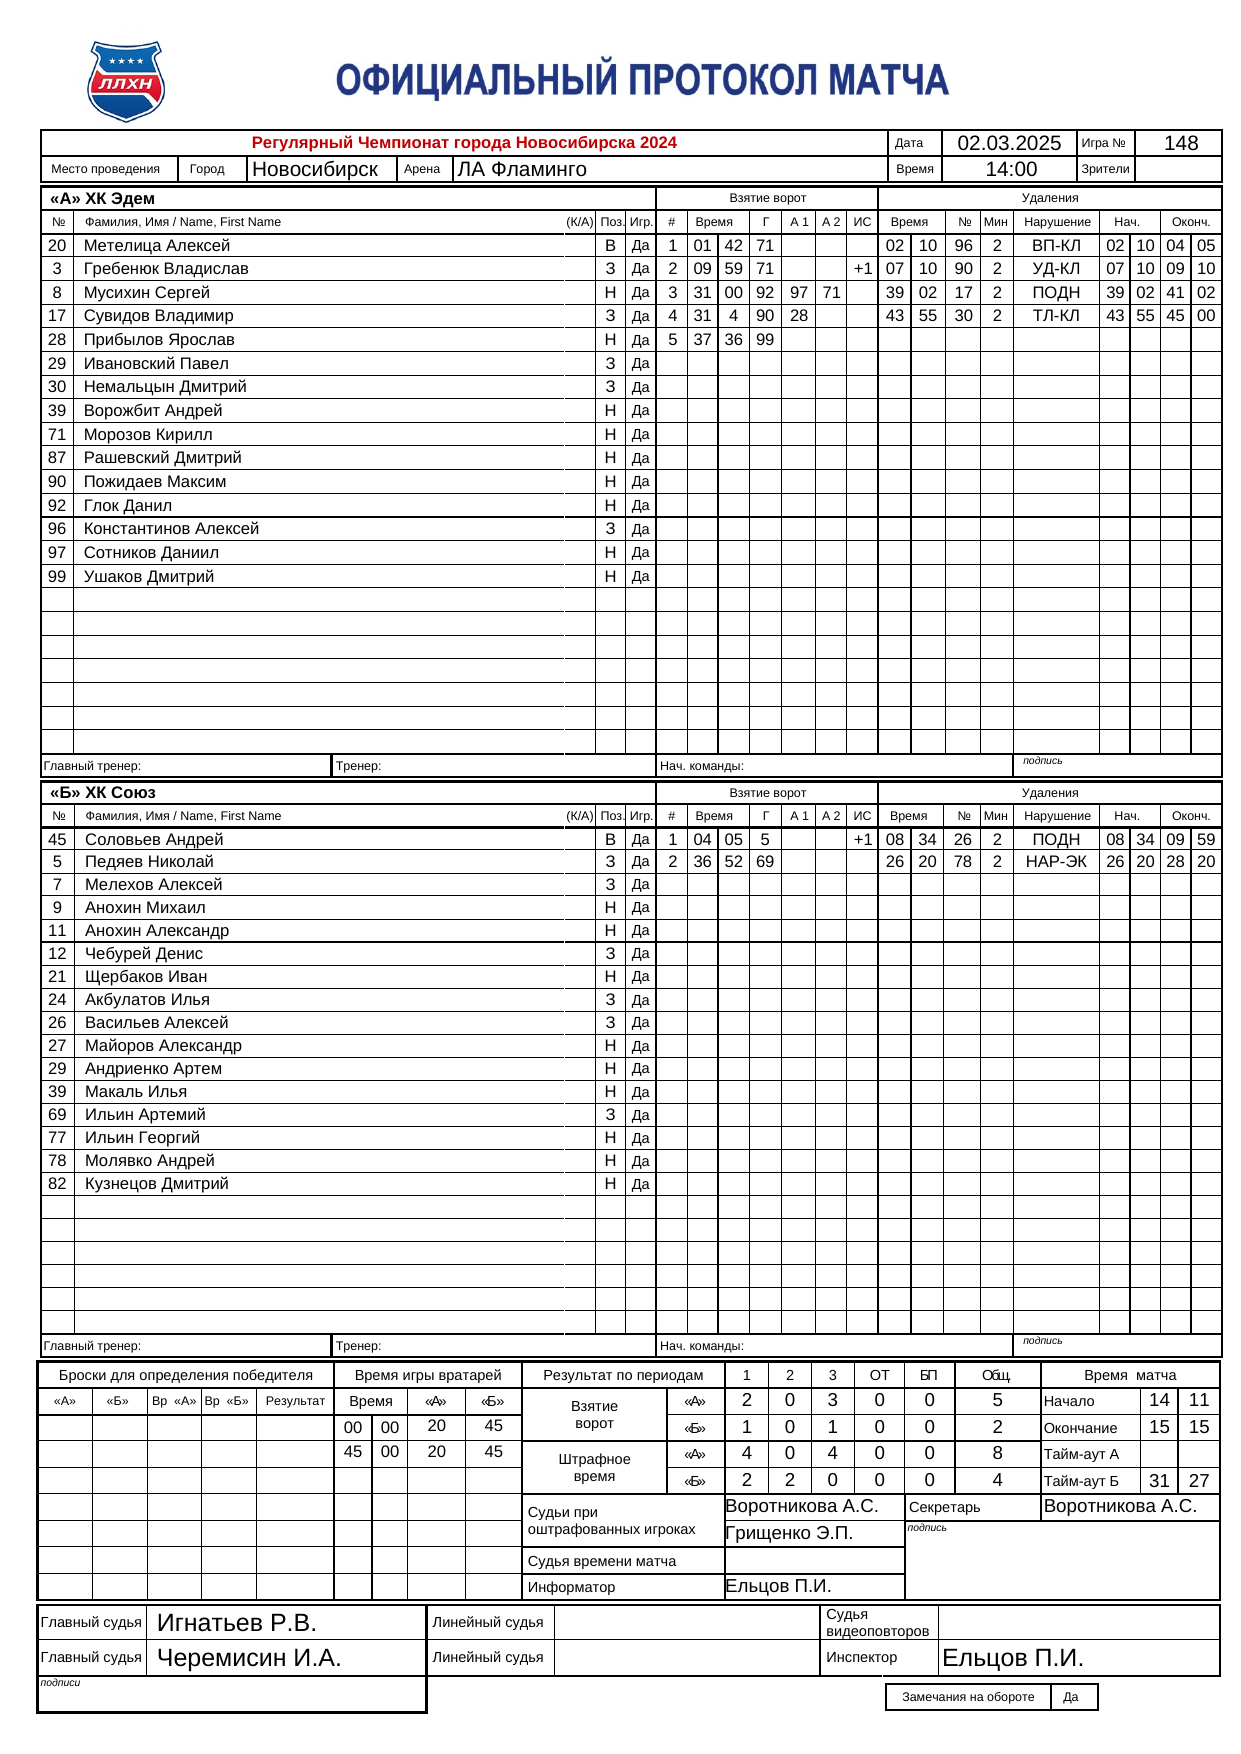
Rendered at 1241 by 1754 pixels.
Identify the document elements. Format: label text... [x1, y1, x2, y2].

table_cell 24 [42, 989, 74, 1011]
table_cell [816, 874, 846, 895]
table_cell [596, 612, 625, 634]
table_cell [719, 423, 749, 445]
table_cell [847, 1242, 877, 1264]
table_cell Тайм-аут А [1042, 1441, 1140, 1467]
table_cell [847, 1127, 877, 1149]
table_cell [946, 446, 980, 469]
table_cell [565, 518, 595, 540]
table_cell [148, 1494, 201, 1520]
table_cell [719, 1081, 749, 1103]
table_cell [847, 1196, 877, 1218]
table_cell Оконч. [1161, 211, 1221, 233]
table_cell 4 [719, 305, 749, 327]
table_cell [946, 707, 980, 729]
table_cell «Б» [668, 1468, 724, 1493]
table_cell [719, 1104, 749, 1126]
table_cell [1100, 1058, 1129, 1079]
table_cell 1 [812, 1415, 854, 1440]
table_cell [816, 1012, 846, 1033]
table_cell 31 [1141, 1468, 1177, 1493]
table_cell [879, 399, 910, 422]
table_cell [335, 1574, 371, 1599]
table_cell 00 [719, 281, 749, 303]
table_cell 00 [1192, 305, 1221, 327]
table_cell Город [179, 157, 246, 181]
table_cell [626, 1288, 655, 1310]
table_cell [688, 352, 717, 374]
table_cell Н [596, 1150, 625, 1172]
table_cell [782, 829, 815, 849]
table_cell [981, 683, 1013, 706]
table_cell [816, 1058, 846, 1079]
table_cell [657, 1196, 687, 1218]
table_cell [565, 966, 595, 987]
table_cell [719, 896, 749, 918]
table_cell [750, 1219, 781, 1241]
table_cell [981, 328, 1013, 351]
table_cell [1161, 494, 1190, 516]
table_cell подпись [906, 1522, 1219, 1599]
table_cell [1014, 470, 1099, 493]
table_cell [944, 1265, 980, 1287]
table_cell Н [596, 423, 625, 445]
table_cell 45 [42, 829, 74, 849]
table_cell [847, 328, 877, 351]
table_cell [565, 683, 595, 706]
table_cell 9 [42, 896, 74, 918]
table_cell 90 [42, 470, 73, 493]
table_cell [782, 1196, 815, 1218]
table_cell [847, 470, 877, 493]
table_cell [1100, 920, 1129, 941]
table_cell Штрафное время [523, 1442, 666, 1493]
table_cell [750, 1081, 781, 1103]
table_cell [946, 399, 980, 422]
table_cell [1014, 636, 1099, 658]
table_cell [1192, 943, 1221, 964]
table_cell 55 [1131, 305, 1160, 327]
table_cell [912, 1127, 943, 1149]
table_cell [981, 541, 1013, 564]
table_cell [719, 494, 749, 516]
table_cell [719, 1288, 749, 1310]
table_cell [688, 494, 717, 516]
table_cell 0 [905, 1415, 954, 1440]
table_cell [373, 1574, 407, 1599]
table_cell [750, 730, 781, 753]
table_cell [42, 1219, 74, 1241]
table_cell Н [596, 896, 625, 918]
table_cell [750, 470, 781, 493]
table_cell Да [626, 281, 655, 303]
table_cell [1014, 920, 1099, 941]
table_cell [719, 1219, 749, 1241]
table_cell [879, 989, 910, 1011]
table_cell Сувидов Владимир [74, 305, 564, 327]
table_cell [688, 376, 717, 398]
table_cell «Б» [93, 1389, 147, 1413]
table_cell [782, 423, 815, 445]
table_cell [408, 1521, 465, 1546]
table_cell [1192, 966, 1221, 987]
table_cell [1100, 1288, 1129, 1310]
table_cell [782, 328, 815, 351]
table_cell [148, 1574, 201, 1599]
table_cell [912, 1173, 943, 1195]
table_cell [816, 612, 846, 634]
table_cell 34 [912, 829, 943, 849]
table_cell УД-КЛ [1014, 257, 1099, 280]
table_cell 0 [769, 1415, 811, 1440]
table_cell Черемисин И.А. [147, 1640, 425, 1675]
table_cell [555, 1640, 819, 1675]
table_cell 0 [855, 1415, 904, 1440]
table_cell [912, 1012, 943, 1033]
table_cell [879, 328, 910, 351]
table_cell Сотников Даниил [74, 541, 564, 564]
table_cell [726, 1548, 904, 1573]
table_cell [408, 1468, 465, 1493]
table_cell 43 [1100, 305, 1129, 327]
table_cell [657, 1265, 687, 1287]
table_cell [782, 1288, 815, 1310]
table_cell [1192, 683, 1221, 706]
table_cell [1192, 446, 1221, 469]
table_cell [719, 707, 749, 729]
table_cell [1192, 659, 1221, 682]
table_cell ИС [847, 211, 877, 233]
table_cell 45 [335, 1441, 371, 1467]
table_cell Оконч. [1161, 805, 1221, 826]
table_cell [847, 636, 877, 658]
table_cell Да [626, 376, 655, 398]
table_cell 04 [1161, 235, 1190, 256]
table_cell [565, 1288, 595, 1310]
table_cell [912, 1196, 943, 1218]
table_header «А» ХК Эдем [42, 188, 655, 209]
table_cell [816, 423, 846, 445]
table_cell Г [750, 805, 781, 826]
table_cell Да [626, 943, 655, 964]
table_cell Да [626, 1081, 655, 1103]
table_cell [93, 1494, 147, 1520]
table_cell [719, 541, 749, 564]
table_cell Мин [981, 211, 1013, 233]
table_cell [879, 1219, 910, 1241]
table_cell 71 [750, 235, 781, 256]
table_cell 0 [905, 1442, 954, 1467]
table_cell [42, 636, 73, 658]
table_cell [75, 1288, 564, 1310]
table_cell [335, 1468, 371, 1493]
table_cell 08 [879, 829, 910, 849]
table_cell Воротникова А.С. [1042, 1495, 1219, 1520]
table_cell # [657, 805, 687, 826]
table_cell [981, 730, 1013, 753]
table_cell [981, 612, 1013, 634]
table_cell [688, 1265, 717, 1287]
table_header 2 [769, 1363, 811, 1387]
table_cell 12 [42, 943, 74, 964]
table_cell [981, 470, 1013, 493]
table_cell [719, 1058, 749, 1079]
table_cell Время [889, 157, 941, 181]
table_cell [1131, 943, 1160, 964]
table_cell [750, 966, 781, 987]
table_cell [816, 518, 846, 540]
table_cell [688, 636, 717, 658]
table_cell Да [626, 423, 655, 445]
table_cell [657, 565, 687, 587]
table_cell Да [626, 328, 655, 351]
table_cell [912, 352, 945, 374]
table_cell [879, 1058, 910, 1079]
table_cell 29 [42, 1058, 74, 1079]
table_cell 3 [812, 1389, 854, 1413]
table_cell [39, 1574, 92, 1599]
table_cell [626, 1265, 655, 1287]
table_cell [39, 1416, 92, 1440]
table_cell 0 [905, 1389, 954, 1413]
table_cell [688, 874, 717, 895]
table_cell 17 [42, 305, 73, 327]
table_cell [750, 399, 781, 422]
table_cell [688, 989, 717, 1011]
table_cell [1161, 1012, 1190, 1033]
table_cell Время [335, 1389, 407, 1413]
table_cell [879, 376, 910, 398]
table_cell Н [596, 565, 625, 587]
table_cell [912, 1311, 943, 1333]
table_cell [148, 1468, 201, 1493]
table_cell [565, 1104, 595, 1126]
table_cell 0 [855, 1389, 904, 1413]
table_cell 39 [42, 1081, 74, 1103]
table_cell [1131, 683, 1160, 706]
table_cell 5 [42, 850, 74, 872]
table_cell [981, 896, 1013, 918]
table_cell [565, 305, 595, 327]
table_cell [1161, 1311, 1190, 1333]
table_cell [847, 850, 877, 872]
table_cell [565, 1081, 595, 1103]
table_cell Информатор [523, 1575, 724, 1599]
table_cell [816, 683, 846, 706]
table_cell Взятие ворот [523, 1389, 666, 1440]
table_cell [719, 636, 749, 658]
table_cell Да [626, 1173, 655, 1195]
table_cell [816, 1150, 846, 1172]
table_cell 20 [408, 1416, 465, 1440]
table_cell [782, 1127, 815, 1149]
table_cell [1014, 1288, 1099, 1310]
table_cell [1100, 423, 1129, 445]
table_cell [750, 541, 781, 564]
table_cell [1100, 896, 1129, 918]
table_cell [1100, 399, 1129, 422]
table_cell Андриенко Артем [75, 1058, 564, 1079]
table_cell «А» [668, 1442, 724, 1467]
table_cell А 1 [782, 211, 815, 233]
table_cell [75, 1265, 564, 1287]
table_cell [719, 1150, 749, 1172]
table_cell [39, 1547, 92, 1573]
table_cell Да [626, 470, 655, 493]
table_cell [782, 1104, 815, 1126]
table_cell Да [626, 305, 655, 327]
table_cell Нач. [1100, 211, 1160, 233]
table_cell [657, 541, 687, 564]
table_cell [74, 707, 564, 729]
table_cell [750, 920, 781, 941]
table_cell Вр «Б» [202, 1389, 256, 1413]
table_cell [847, 494, 877, 516]
table_cell [816, 989, 846, 1011]
table_cell 20 [1131, 850, 1160, 872]
table_cell [944, 874, 980, 895]
table_cell [1161, 1035, 1190, 1057]
table_cell Н [596, 1127, 625, 1149]
table_cell [782, 850, 815, 872]
table_cell [596, 659, 625, 682]
table_cell [657, 352, 687, 374]
table_cell [1131, 1242, 1160, 1264]
table_cell 11 [1179, 1389, 1219, 1413]
table_cell [1161, 518, 1190, 540]
table_header Дата [889, 131, 941, 155]
table_cell [202, 1494, 256, 1520]
table_cell [1014, 707, 1099, 729]
table_cell [657, 896, 687, 918]
table_cell [981, 565, 1013, 587]
table_cell [1014, 518, 1099, 540]
table_cell [1161, 352, 1190, 374]
table_cell [719, 1035, 749, 1057]
table_cell [981, 1311, 1013, 1333]
table_cell [944, 989, 980, 1011]
table_cell [782, 707, 815, 729]
table_cell [944, 1173, 980, 1195]
table_cell [981, 1265, 1013, 1287]
table_cell [782, 659, 815, 682]
table_cell [981, 1219, 1013, 1241]
table_cell [816, 446, 846, 469]
table_cell [688, 446, 717, 469]
table_cell [1161, 730, 1190, 753]
table_cell [782, 399, 815, 422]
table_cell [1014, 989, 1099, 1011]
table_cell Да [626, 989, 655, 1011]
table_cell [1100, 565, 1129, 587]
table_header Броски для определения победителя [39, 1363, 333, 1387]
table_cell 21 [42, 966, 74, 987]
table_cell [1131, 1311, 1160, 1333]
table_cell [1161, 874, 1190, 895]
table_cell [1100, 470, 1129, 493]
table_cell [981, 446, 1013, 469]
table_cell [565, 920, 595, 941]
table_cell [750, 989, 781, 1011]
table_cell [750, 588, 781, 611]
table_cell А 1 [782, 805, 815, 826]
table_cell [912, 1242, 943, 1264]
table_cell [1131, 1035, 1160, 1057]
table_cell [816, 1127, 846, 1149]
table_cell [750, 707, 781, 729]
table_cell [750, 352, 781, 374]
table_cell Прибылов Ярослав [74, 328, 564, 351]
table_cell З [596, 943, 625, 964]
table_cell [750, 518, 781, 540]
table_cell 09 [688, 257, 717, 280]
table_cell Метелица Алексей [74, 235, 564, 256]
table_cell Вр «А» [148, 1389, 201, 1413]
table_cell «А» [408, 1389, 465, 1413]
table_cell [1192, 518, 1221, 540]
table_cell Нач. команды: [657, 1335, 1012, 1356]
table_cell [1192, 896, 1221, 918]
table_cell [1131, 730, 1160, 753]
table_cell [847, 874, 877, 895]
table_cell [1192, 612, 1221, 634]
table_cell Результат [257, 1389, 333, 1413]
table_cell [74, 636, 564, 658]
table_cell [657, 518, 687, 540]
table_cell [596, 1219, 625, 1241]
table_cell [1100, 612, 1129, 634]
table_cell [1100, 494, 1129, 516]
table_cell [657, 1035, 687, 1057]
table_cell [657, 1242, 687, 1264]
table_header 1 [726, 1363, 768, 1387]
table_cell [847, 1150, 877, 1172]
table_cell Окончание [1042, 1415, 1140, 1440]
table_cell [42, 1196, 74, 1218]
table_cell Нач. [1100, 805, 1160, 826]
table_cell [1161, 683, 1190, 706]
table_cell [816, 1196, 846, 1218]
table_cell [981, 1081, 1013, 1103]
table_cell 2 [981, 850, 1013, 872]
table_cell [1100, 683, 1129, 706]
table_cell ЛА Фламинго [454, 157, 887, 181]
table_cell 5 [956, 1389, 1040, 1413]
table_cell [1100, 1127, 1129, 1149]
table_cell [719, 565, 749, 587]
table_cell ИС [847, 805, 877, 826]
table_cell [1161, 588, 1190, 611]
table_cell [719, 376, 749, 398]
table_cell [719, 874, 749, 895]
table_cell [1161, 1265, 1190, 1287]
table_cell [42, 612, 73, 634]
table_cell Ильин Георгий [75, 1127, 564, 1149]
table_cell [782, 612, 815, 634]
table_cell [1014, 423, 1099, 445]
table_cell [946, 470, 980, 493]
table_cell [1100, 1150, 1129, 1172]
table_cell З [596, 989, 625, 1011]
table_cell З [596, 850, 625, 872]
table_cell [719, 470, 749, 493]
table_cell [879, 1104, 910, 1126]
table_cell [750, 1058, 781, 1079]
table_cell [565, 565, 595, 587]
table_cell [565, 989, 595, 1011]
table_cell [257, 1494, 333, 1520]
table_header Взятие ворот [657, 188, 877, 209]
table_cell [1161, 1127, 1190, 1149]
table_cell [657, 1219, 687, 1241]
table_cell [1192, 588, 1221, 611]
table_cell [981, 943, 1013, 964]
table_cell [981, 399, 1013, 422]
table_cell [719, 920, 749, 941]
table_cell [688, 730, 717, 753]
table_cell Начало [1042, 1389, 1140, 1413]
table_cell [1131, 1219, 1160, 1241]
table_header «Б» ХК Союз [42, 783, 655, 803]
table_cell [202, 1574, 256, 1599]
table_cell Ивановский Павел [74, 352, 564, 374]
table_cell 8 [42, 281, 73, 303]
table_cell [1161, 1104, 1190, 1126]
table_cell [847, 989, 877, 1011]
table_cell [1131, 376, 1160, 398]
table_cell [1192, 541, 1221, 564]
table_cell [565, 328, 595, 351]
table_cell [847, 1035, 877, 1057]
table_cell [782, 636, 815, 658]
table_cell [1100, 1196, 1129, 1218]
table_cell [847, 588, 877, 611]
table_cell 1 [657, 235, 687, 256]
table_cell [816, 1035, 846, 1057]
table_cell Н [596, 920, 625, 941]
table_cell [39, 1468, 92, 1493]
table_cell [816, 494, 846, 516]
table_cell [1192, 1081, 1221, 1103]
table_cell [657, 683, 687, 706]
table_cell Да [626, 1127, 655, 1149]
table_cell [782, 376, 815, 398]
table_cell [565, 1311, 595, 1333]
table_cell [912, 470, 945, 493]
table_cell [626, 1196, 655, 1218]
table_cell [657, 588, 687, 611]
table_cell 45 [466, 1441, 521, 1467]
table_cell Да [626, 896, 655, 918]
table_cell [626, 612, 655, 634]
table_cell 4 [812, 1442, 854, 1467]
table_cell [944, 1104, 980, 1126]
table_cell [719, 1173, 749, 1195]
table_cell [1192, 423, 1221, 445]
table_cell [782, 1242, 815, 1264]
table_cell [946, 352, 980, 374]
table_cell Кузнецов Дмитрий [75, 1173, 564, 1195]
table_cell Время [688, 211, 749, 233]
table_cell [1192, 399, 1221, 422]
table_cell [879, 1173, 910, 1195]
table_cell [688, 1127, 717, 1149]
table_cell [373, 1521, 407, 1546]
table_cell [1100, 1104, 1129, 1126]
table_cell [816, 1173, 846, 1195]
table_cell [1014, 1242, 1099, 1264]
table_cell 78 [944, 850, 980, 872]
table_cell Да [626, 494, 655, 516]
table_cell [75, 1242, 564, 1264]
table_cell [912, 565, 945, 587]
table_cell [565, 1242, 595, 1264]
table_cell [1014, 446, 1099, 469]
table_cell [912, 541, 945, 564]
table_cell [912, 943, 943, 964]
table_cell 15 [1179, 1415, 1219, 1440]
table_cell [816, 235, 846, 256]
table_cell [1014, 943, 1099, 964]
table_cell [74, 588, 564, 611]
table_cell [565, 446, 595, 469]
table_cell 1 [726, 1415, 768, 1440]
table_cell [1100, 966, 1129, 987]
table_cell [847, 920, 877, 941]
table_cell 82 [42, 1173, 74, 1195]
table_cell «Б » [466, 1389, 521, 1413]
table_cell [879, 1288, 910, 1310]
table_cell [42, 707, 73, 729]
table_cell [946, 328, 980, 351]
table_cell Линейный судья [428, 1606, 554, 1639]
table_cell 26 [42, 1012, 74, 1033]
table_cell [1161, 446, 1190, 469]
table_cell [1014, 1219, 1099, 1241]
table_cell [1161, 1288, 1190, 1310]
table_cell [939, 1606, 1219, 1639]
table_cell 90 [946, 257, 980, 280]
table_cell [1192, 1127, 1221, 1149]
table_cell [657, 943, 687, 964]
table_cell [596, 636, 625, 658]
table_cell Тайм-аут Б [1042, 1468, 1140, 1493]
table_cell [750, 1196, 781, 1218]
table_cell [1161, 1173, 1190, 1195]
table_cell [1100, 989, 1129, 1011]
table_cell [565, 1058, 595, 1079]
table_cell [946, 683, 980, 706]
table_cell [816, 1265, 846, 1287]
table_cell Рашевский Дмитрий [74, 446, 564, 469]
table_cell [719, 683, 749, 706]
table_cell [657, 1104, 687, 1126]
table_cell 00 [335, 1416, 371, 1440]
table_header Замечания на обороте [887, 1685, 1050, 1709]
table_cell [1100, 518, 1129, 540]
table_cell Да [626, 1012, 655, 1033]
table_cell [1131, 328, 1160, 351]
table_cell [1161, 1219, 1190, 1241]
table_cell [879, 1265, 910, 1287]
table_cell Да [626, 518, 655, 540]
table_cell З [596, 1104, 625, 1126]
table_cell [148, 1547, 201, 1573]
table_cell 87 [42, 446, 73, 469]
table_cell [719, 588, 749, 611]
table_cell [1161, 1242, 1190, 1264]
table_cell 27 [1179, 1468, 1219, 1493]
table_cell [1131, 1104, 1160, 1126]
table_cell [1014, 1265, 1099, 1287]
table_header Игра № [1078, 131, 1134, 155]
table_cell [1100, 588, 1129, 611]
table_cell [202, 1468, 256, 1493]
table_cell [847, 966, 877, 987]
table_cell [1192, 1104, 1221, 1126]
table_cell [879, 612, 910, 634]
table_cell [912, 399, 945, 422]
table_cell [202, 1441, 256, 1467]
table_cell 52 [719, 850, 749, 872]
table_cell Н [596, 1035, 625, 1057]
table_cell ПОДН [1014, 281, 1099, 303]
table_cell [719, 446, 749, 469]
table_cell [657, 1012, 687, 1033]
table_cell [912, 328, 945, 351]
table_cell Игр. [626, 211, 655, 233]
table_cell [912, 518, 945, 540]
table_cell [847, 707, 877, 729]
table_cell [596, 1265, 625, 1287]
table_header Время матча [1042, 1363, 1219, 1387]
table_cell [782, 541, 815, 564]
table_cell [1131, 636, 1160, 658]
table_cell [847, 518, 877, 540]
table_cell [1014, 352, 1099, 374]
table_cell [657, 1173, 687, 1195]
table_cell [1100, 1012, 1129, 1033]
table_cell [657, 446, 687, 469]
table_cell 2 [981, 235, 1013, 256]
table_cell [1100, 446, 1129, 469]
table_cell [782, 518, 815, 540]
table_cell [596, 1311, 625, 1333]
table_cell 09 [1161, 829, 1190, 849]
table_cell [1014, 1035, 1099, 1057]
table_cell 2 [981, 281, 1013, 303]
table_cell Да [626, 1035, 655, 1057]
table_cell № [946, 211, 980, 233]
table_cell Время [879, 211, 945, 233]
table_cell [657, 612, 687, 634]
table_cell Нарушение [1014, 805, 1099, 826]
table_cell [816, 1311, 846, 1333]
table_cell [626, 1242, 655, 1264]
table_cell +1 [847, 257, 877, 280]
table_cell 00 [373, 1441, 407, 1467]
table_cell Н [596, 966, 625, 987]
table_cell [879, 494, 910, 516]
table_cell Судья времени матча [523, 1548, 724, 1573]
table_cell [816, 1104, 846, 1126]
table_header Да [1052, 1685, 1097, 1709]
table_cell [946, 494, 980, 516]
table_cell Н [596, 328, 625, 351]
table_cell [912, 376, 945, 398]
table_cell [1100, 1311, 1129, 1333]
table_cell Н [596, 281, 625, 303]
table_cell 10 [912, 257, 945, 280]
table_cell [688, 1081, 717, 1103]
table_cell 3 [42, 257, 73, 280]
table_cell 78 [42, 1150, 74, 1172]
table_cell [1192, 376, 1221, 398]
table_cell [946, 636, 980, 658]
table_cell 31 [688, 281, 717, 303]
table_cell Н [596, 1173, 625, 1195]
table_cell [1014, 659, 1099, 682]
table_cell [847, 446, 877, 469]
table_cell [74, 612, 564, 634]
table_cell [657, 1081, 687, 1103]
table_cell [657, 1058, 687, 1079]
table_cell [879, 565, 910, 587]
table_cell № [42, 211, 73, 233]
table_cell [847, 565, 877, 587]
table_cell 97 [42, 541, 73, 564]
table_cell Место проведения [42, 157, 177, 181]
table_header ОТ [855, 1363, 904, 1387]
table_cell [879, 966, 910, 987]
table_cell [466, 1521, 521, 1546]
table_cell 2 [726, 1468, 768, 1493]
table_cell Щербаков Иван [75, 966, 564, 987]
table_cell 17 [946, 281, 980, 303]
table_cell [1131, 612, 1160, 634]
table_cell 04 [688, 829, 717, 849]
table_cell [688, 1219, 717, 1241]
table_cell Ильин Артемий [75, 1104, 564, 1126]
table_cell Анохин Михаил [75, 896, 564, 918]
table_cell 7 [42, 874, 74, 895]
table_cell [912, 730, 945, 753]
table_cell [657, 659, 687, 682]
table_cell [750, 1288, 781, 1310]
table_cell [782, 920, 815, 941]
table_cell [946, 588, 980, 611]
table_cell ПОДН [1014, 829, 1099, 849]
table_cell [782, 874, 815, 895]
table_cell [1100, 874, 1129, 895]
table_cell [816, 707, 846, 729]
table_cell [912, 1058, 943, 1079]
table_cell [719, 1265, 749, 1287]
table_cell [1161, 707, 1190, 729]
table_cell Ельцов П.И. [939, 1640, 1219, 1675]
table_cell [257, 1416, 333, 1440]
table_cell ТЛ-КЛ [1014, 305, 1099, 327]
table_cell [847, 305, 877, 327]
table_cell [750, 612, 781, 634]
table_cell [944, 1219, 980, 1241]
table_cell «Б» [668, 1415, 724, 1440]
table_cell [847, 1219, 877, 1241]
table_cell 08 [1100, 829, 1129, 849]
table_cell 8 [956, 1442, 1040, 1467]
table_cell [1192, 730, 1221, 753]
table_cell 28 [42, 328, 73, 351]
table_cell [750, 1265, 781, 1287]
table_cell [1131, 588, 1160, 611]
table_cell [42, 1311, 74, 1333]
table_cell Грищенко Э.П. [726, 1521, 904, 1546]
table_cell [912, 896, 943, 918]
table_cell [944, 1035, 980, 1057]
table_cell [626, 683, 655, 706]
table_header Удаления [879, 783, 1221, 803]
table_cell [750, 1150, 781, 1172]
table_cell [981, 1242, 1013, 1264]
table_cell Анохин Александр [75, 920, 564, 941]
table_cell [912, 612, 945, 634]
table_cell 3 [657, 281, 687, 303]
table_cell [1131, 1081, 1160, 1103]
table_cell Да [626, 966, 655, 987]
table_cell [912, 874, 943, 895]
table_cell [657, 1127, 687, 1149]
table_cell Главный судья [39, 1606, 146, 1639]
table_cell [847, 541, 877, 564]
table_cell [1161, 896, 1190, 918]
table_cell # [657, 211, 687, 233]
table_cell Ушаков Дмитрий [74, 565, 564, 587]
table_cell [1100, 1219, 1129, 1241]
table_cell [1100, 1173, 1129, 1195]
table_cell [39, 1441, 92, 1467]
table_cell [981, 1127, 1013, 1149]
table_cell [1131, 423, 1160, 445]
table_cell [565, 399, 595, 422]
table_cell [42, 683, 73, 706]
table_cell [1014, 612, 1099, 634]
table_cell [912, 636, 945, 658]
table_cell [750, 1311, 781, 1333]
table_cell [74, 659, 564, 682]
table_cell [202, 1547, 256, 1573]
table_cell [1100, 1265, 1129, 1287]
table_cell [879, 896, 910, 918]
table_cell [1131, 565, 1160, 587]
table_cell 05 [1192, 235, 1221, 256]
table_cell [1014, 896, 1099, 918]
table_cell Да [626, 850, 655, 872]
table_cell [719, 659, 749, 682]
table_cell [981, 376, 1013, 398]
table_cell 00 [373, 1416, 407, 1440]
table_cell [879, 446, 910, 469]
table_cell [750, 565, 781, 587]
table_cell 14 [1141, 1389, 1177, 1413]
table_cell [750, 1104, 781, 1126]
table_cell [981, 1196, 1013, 1218]
table_cell [879, 1150, 910, 1172]
table_cell [1100, 352, 1129, 374]
table_cell [719, 399, 749, 422]
table_cell [816, 966, 846, 987]
table_cell Поз. [596, 805, 625, 826]
table_cell 02 [912, 281, 945, 303]
table_cell [688, 1012, 717, 1033]
table_header 3 [812, 1363, 854, 1387]
table_cell Н [596, 1081, 625, 1103]
table_cell [335, 1494, 371, 1520]
table_cell [1131, 989, 1160, 1011]
table_cell [750, 943, 781, 964]
table_cell [596, 707, 625, 729]
table_cell [428, 1677, 882, 1711]
table_cell [202, 1521, 256, 1546]
table_cell [1014, 1127, 1099, 1149]
table_cell [946, 376, 980, 398]
table_cell В [596, 235, 625, 256]
table_cell [1161, 1081, 1190, 1103]
table_cell [879, 588, 910, 611]
table_cell 10 [1131, 235, 1160, 256]
table_cell [1100, 707, 1129, 729]
table_cell [466, 1468, 521, 1493]
table_cell [257, 1468, 333, 1493]
table_cell [816, 850, 846, 872]
table_cell З [596, 874, 625, 895]
table_cell [688, 1311, 717, 1333]
table_cell [946, 730, 980, 753]
table_cell [847, 1058, 877, 1079]
table_cell Н [596, 541, 625, 564]
table_cell [912, 920, 943, 941]
table_cell [565, 874, 595, 895]
table_cell [816, 1081, 846, 1103]
table_cell [688, 1196, 717, 1218]
table_cell 45 [466, 1416, 521, 1440]
table_cell [944, 943, 980, 964]
table_cell [1161, 636, 1190, 658]
table_cell [879, 470, 910, 493]
table_cell [335, 1547, 371, 1573]
table_cell Да [626, 874, 655, 895]
table_cell [1192, 874, 1221, 895]
table_cell [981, 423, 1013, 445]
table_cell [1014, 730, 1099, 753]
table_cell [816, 943, 846, 964]
table_cell [688, 966, 717, 987]
table_cell [1100, 730, 1129, 753]
table_cell [782, 1265, 815, 1287]
table_cell [565, 1219, 595, 1241]
table_cell 09 [1161, 257, 1190, 280]
table_cell 28 [782, 305, 815, 327]
table_cell Главный тренер: [42, 1335, 330, 1356]
table_cell [688, 612, 717, 634]
table_cell [1131, 874, 1160, 895]
table_cell [657, 423, 687, 445]
table_cell [816, 1288, 846, 1310]
table_cell Судья видеоповторов [821, 1606, 938, 1639]
table_cell 20 [1192, 850, 1221, 872]
table_cell [1014, 966, 1099, 987]
table_cell [816, 565, 846, 587]
table_cell [879, 352, 910, 374]
table_cell (К/А) [565, 805, 595, 826]
table_cell [944, 1196, 980, 1218]
table_cell [1014, 1012, 1099, 1033]
table_cell [719, 1242, 749, 1264]
table_cell [688, 659, 717, 682]
table_cell 20 [42, 235, 73, 256]
table_cell [42, 730, 73, 753]
table_cell [946, 565, 980, 587]
table_cell [1014, 683, 1099, 706]
table_cell 02 [1100, 235, 1129, 256]
table_cell [750, 659, 781, 682]
table_cell [1131, 1012, 1160, 1033]
table_cell 36 [719, 328, 749, 351]
table_cell [782, 470, 815, 493]
table_cell [1192, 565, 1221, 587]
table_cell [1161, 659, 1190, 682]
table_cell [879, 920, 910, 941]
table_cell [847, 1265, 877, 1287]
table_cell [93, 1574, 147, 1599]
table_cell [626, 588, 655, 611]
table_cell [657, 730, 687, 753]
table_cell [1131, 541, 1160, 564]
table_cell [626, 730, 655, 753]
table_cell [688, 1104, 717, 1126]
table_cell [816, 257, 846, 280]
table_cell [750, 1242, 781, 1264]
table_cell 11 [42, 920, 74, 941]
table_cell [1192, 494, 1221, 516]
table_cell З [596, 518, 625, 540]
table_cell подпись [1014, 1335, 1221, 1356]
table_cell [981, 707, 1013, 729]
table_cell [847, 281, 877, 303]
table_cell [1131, 518, 1160, 540]
table_cell [1161, 1150, 1190, 1172]
table_cell Время [688, 805, 749, 826]
table_cell [1192, 470, 1221, 493]
table_cell [1131, 1058, 1160, 1079]
table_header Регулярный Чемпионат города Новосибирска 2024 [42, 131, 887, 155]
table_cell [1179, 1441, 1219, 1467]
table_cell [847, 1081, 877, 1103]
table_cell [466, 1494, 521, 1520]
table_cell [981, 989, 1013, 1011]
table_cell 01 [688, 235, 717, 256]
table_cell [1192, 1288, 1221, 1310]
table_cell [750, 683, 781, 706]
table_cell Да [626, 235, 655, 256]
table_cell [565, 235, 595, 256]
table_cell [688, 896, 717, 918]
table_cell [847, 399, 877, 422]
table_cell [565, 588, 595, 611]
table_cell [1014, 588, 1099, 611]
table_cell Глок Данил [74, 494, 564, 516]
table_cell 07 [879, 257, 910, 280]
table_cell Молявко Андрей [75, 1150, 564, 1172]
table_cell [1192, 707, 1221, 729]
table_cell [93, 1441, 147, 1467]
table_cell [688, 1058, 717, 1079]
table_cell [688, 565, 717, 587]
table_cell [1131, 966, 1160, 987]
table_cell З [596, 376, 625, 398]
table_cell [944, 1012, 980, 1033]
table_cell [816, 920, 846, 941]
table_cell [1131, 470, 1160, 493]
table_cell 26 [879, 850, 910, 872]
table_cell Нарушение [1014, 211, 1099, 233]
table_cell [1131, 659, 1160, 682]
table_cell [944, 896, 980, 918]
table_cell 39 [1100, 281, 1129, 303]
table_cell [1014, 494, 1099, 516]
table_cell [981, 1058, 1013, 1079]
table_cell [688, 518, 717, 540]
table_cell [688, 1150, 717, 1172]
table_cell 1 [657, 829, 687, 849]
table_cell [408, 1574, 465, 1599]
table_cell [1014, 541, 1099, 564]
table_cell [782, 1173, 815, 1195]
table_cell [782, 943, 815, 964]
table_header Время игры вратарей [335, 1363, 521, 1387]
table_cell [596, 588, 625, 611]
table_cell 39 [42, 399, 73, 422]
table_cell [912, 1288, 943, 1310]
table_cell [944, 1058, 980, 1079]
table_cell 4 [657, 305, 687, 327]
table_cell [1014, 565, 1099, 587]
table_cell [1100, 1035, 1129, 1057]
table_cell [750, 1012, 781, 1033]
table_cell 20 [408, 1441, 465, 1467]
table_cell [847, 659, 877, 682]
table_cell [565, 636, 595, 658]
table_cell [981, 1173, 1013, 1195]
table_cell Да [626, 920, 655, 941]
table_header Общ. [956, 1363, 1040, 1387]
table_cell Да [626, 1150, 655, 1172]
table_cell [816, 659, 846, 682]
table_cell [657, 989, 687, 1011]
table_cell [466, 1574, 521, 1599]
table_cell 14:00 [943, 157, 1076, 181]
table_cell [912, 446, 945, 469]
table_cell [1192, 1219, 1221, 1241]
table_cell [782, 1081, 815, 1103]
table_cell [565, 470, 595, 493]
table_cell [912, 494, 945, 516]
table_cell [657, 1311, 687, 1333]
table_cell [719, 352, 749, 374]
table_cell 4 [956, 1468, 1040, 1493]
table_cell [1131, 1150, 1160, 1172]
table_cell Да [626, 1104, 655, 1126]
table_cell [1136, 157, 1221, 181]
table_cell [1192, 920, 1221, 941]
table_cell 71 [816, 281, 846, 303]
table_cell (К/А) [565, 211, 595, 233]
table_cell [1192, 1150, 1221, 1172]
table_cell [148, 1521, 201, 1546]
table_cell «А» [39, 1389, 92, 1413]
table_cell [565, 896, 595, 918]
table_cell [782, 1058, 815, 1079]
table_cell [565, 423, 595, 445]
table_cell [565, 494, 595, 516]
table_cell [596, 683, 625, 706]
table_cell Время [879, 805, 943, 826]
table_cell [657, 920, 687, 941]
table_cell Да [626, 446, 655, 469]
table_cell 39 [879, 281, 910, 303]
table_cell [565, 352, 595, 374]
table_cell [981, 1012, 1013, 1033]
table_cell Педяев Николай [75, 850, 564, 872]
table_cell [93, 1416, 147, 1440]
table_cell [981, 494, 1013, 516]
table_cell 36 [688, 850, 717, 872]
table_cell [626, 659, 655, 682]
table_cell Инспектор [821, 1640, 938, 1675]
table_cell [750, 896, 781, 918]
table_cell [42, 1265, 74, 1287]
table_cell 2 [769, 1468, 811, 1493]
table_cell [42, 1288, 74, 1310]
table_cell Н [596, 399, 625, 422]
table_cell [565, 707, 595, 729]
table_cell [1131, 1127, 1160, 1149]
table_cell [565, 281, 595, 303]
table_cell 69 [750, 850, 781, 872]
table_cell [39, 1521, 92, 1546]
table_cell [1014, 1196, 1099, 1218]
table_cell [1161, 612, 1190, 634]
table_cell [719, 989, 749, 1011]
table_cell [782, 588, 815, 611]
table_cell [1100, 1242, 1129, 1264]
table_cell [912, 707, 945, 729]
table_cell Да [626, 565, 655, 587]
table_cell Фамилия, Имя / Name, First Name [74, 211, 565, 233]
table_cell [42, 659, 73, 682]
table_cell З [596, 1012, 625, 1033]
table_cell Н [596, 446, 625, 469]
table_cell [816, 1219, 846, 1241]
table_cell [1192, 1265, 1221, 1287]
table_cell [1192, 1196, 1221, 1218]
table_cell З [596, 352, 625, 374]
table_cell 26 [944, 829, 980, 849]
table_cell Немальцын Дмитрий [74, 376, 564, 398]
table_cell [1161, 943, 1190, 964]
table_cell [782, 446, 815, 469]
table_cell [1014, 1081, 1099, 1103]
table_cell [912, 1104, 943, 1126]
table_cell [883, 1677, 1220, 1681]
table_cell [782, 1035, 815, 1057]
table_cell Да [626, 1058, 655, 1079]
table_cell [944, 1242, 980, 1264]
table_cell [782, 1150, 815, 1172]
table_cell [1100, 943, 1129, 964]
table_cell [688, 683, 717, 706]
table_cell Нач. команды: [657, 755, 1012, 776]
table_cell [565, 730, 595, 753]
table_cell [816, 896, 846, 918]
table_cell 71 [750, 257, 781, 280]
table_cell [944, 920, 980, 941]
table_cell [946, 518, 980, 540]
table_cell [847, 730, 877, 753]
table_cell [75, 1219, 564, 1241]
table_cell 29 [42, 352, 73, 374]
table_cell [750, 1035, 781, 1057]
table_cell [1161, 966, 1190, 987]
table_cell [879, 659, 910, 682]
table_cell [565, 829, 595, 849]
table_cell [944, 1127, 980, 1149]
table_cell Тренер: [333, 755, 655, 776]
table_cell Гребенюк Владислав [74, 257, 564, 280]
table_cell [1100, 541, 1129, 564]
table_cell НАР-ЭК [1014, 850, 1099, 872]
table_cell [912, 1219, 943, 1241]
table_cell [847, 1288, 877, 1310]
table_cell [1161, 1058, 1190, 1079]
table_cell [816, 541, 846, 564]
table_cell Тренер: [333, 1335, 655, 1356]
table_cell Майоров Александр [75, 1035, 564, 1057]
table_cell [1161, 423, 1190, 445]
table_cell 96 [42, 518, 73, 540]
table_cell [565, 1012, 595, 1033]
table_cell 92 [42, 494, 73, 516]
table_cell [879, 636, 910, 658]
table_cell [1192, 1035, 1221, 1057]
table_cell [946, 423, 980, 445]
table_cell Г [750, 211, 781, 233]
table_cell [816, 588, 846, 611]
table_cell [565, 850, 595, 872]
table_cell [74, 683, 564, 706]
table_cell [981, 1035, 1013, 1057]
table_cell [657, 399, 687, 422]
table_cell 0 [769, 1442, 811, 1467]
table_cell № [42, 805, 74, 826]
table_cell 28 [1161, 850, 1190, 872]
table_cell [782, 966, 815, 987]
table_cell [1014, 328, 1099, 351]
table_cell [1192, 1242, 1221, 1264]
table_cell 59 [1192, 829, 1221, 849]
table_cell [688, 707, 717, 729]
table_cell [257, 1547, 333, 1573]
table_cell 26 [1100, 850, 1129, 872]
table_cell [782, 1012, 815, 1033]
table_cell Да [626, 399, 655, 422]
table_cell [879, 1081, 910, 1103]
table_cell [1100, 376, 1129, 398]
table_header БП [905, 1363, 954, 1387]
table_cell [750, 1127, 781, 1149]
table_cell [782, 1219, 815, 1241]
table_cell 99 [42, 565, 73, 587]
table_cell [944, 1288, 980, 1310]
table_cell [912, 423, 945, 445]
table_cell [1192, 1173, 1221, 1195]
table_cell Н [596, 1058, 625, 1079]
table_cell 45 [1161, 305, 1190, 327]
table_cell [657, 1288, 687, 1310]
table_cell [1014, 399, 1099, 422]
table_header Взятие ворот [657, 783, 877, 803]
table_cell [596, 730, 625, 753]
table_cell [688, 399, 717, 422]
table_cell Да [626, 829, 655, 849]
table_cell [555, 1606, 819, 1639]
table_cell [1192, 636, 1221, 658]
table_cell [750, 636, 781, 658]
table_cell [782, 257, 815, 280]
table_cell [879, 1035, 910, 1057]
table_cell 02 [1192, 281, 1221, 303]
table_cell [596, 1242, 625, 1264]
table_cell [879, 541, 910, 564]
table_cell [879, 1242, 910, 1264]
table_cell [912, 683, 945, 706]
table_cell [657, 874, 687, 895]
table_cell 5 [657, 328, 687, 351]
table_cell № [944, 805, 980, 826]
table_cell [782, 730, 815, 753]
table_cell 02 [879, 235, 910, 256]
table_cell 55 [912, 305, 945, 327]
table_cell [688, 1173, 717, 1195]
table_cell [688, 1288, 717, 1310]
table_cell [750, 874, 781, 895]
table_cell 41 [1161, 281, 1190, 303]
table_cell 10 [1192, 257, 1221, 280]
table_cell Н [596, 494, 625, 516]
table_cell [782, 989, 815, 1011]
table_cell [596, 1288, 625, 1310]
table_cell [816, 376, 846, 398]
table_cell [816, 305, 846, 327]
table_cell Фамилия, Имя / Name, First Name [75, 805, 565, 826]
table_cell [657, 494, 687, 516]
table_cell [719, 518, 749, 540]
table_cell [596, 1196, 625, 1218]
table_cell 15 [1141, 1415, 1177, 1440]
table_cell [847, 1173, 877, 1195]
table_cell Судьи при оштрафованных игроках [523, 1495, 724, 1546]
table_header Результат по периодам [523, 1363, 724, 1387]
table_cell [257, 1441, 333, 1467]
table_cell 43 [879, 305, 910, 327]
table_cell подпись [1014, 755, 1221, 776]
table_cell 20 [912, 850, 943, 872]
table_cell [657, 707, 687, 729]
table_cell [816, 399, 846, 422]
table_cell [75, 1196, 564, 1218]
table_cell 2 [981, 257, 1013, 280]
table_cell [373, 1468, 407, 1493]
table_cell [1131, 446, 1160, 469]
table_cell [879, 707, 910, 729]
table_cell [1161, 328, 1190, 351]
table_cell [565, 376, 595, 398]
table_cell 10 [912, 235, 945, 256]
table_cell [879, 683, 910, 706]
table_cell [944, 1150, 980, 1172]
table_cell [847, 1012, 877, 1033]
table_cell [782, 1311, 815, 1333]
table_cell «А» [668, 1389, 724, 1413]
table_cell 0 [812, 1468, 854, 1493]
table_cell 5 [750, 829, 781, 849]
table_cell Да [626, 257, 655, 280]
table_cell [719, 1196, 749, 1218]
table_cell 2 [657, 257, 687, 280]
table_cell [1014, 1058, 1099, 1079]
table_cell [1192, 1311, 1221, 1333]
table_cell подписи [39, 1677, 425, 1711]
table_cell [719, 1311, 749, 1333]
table_cell [688, 943, 717, 964]
table_cell [626, 1219, 655, 1241]
table_cell [816, 352, 846, 374]
table_cell [782, 565, 815, 587]
table_cell [148, 1441, 201, 1467]
table_cell Поз. [596, 211, 625, 233]
table_cell [565, 1173, 595, 1195]
table_cell [1100, 636, 1129, 658]
table_cell ВП-КЛ [1014, 235, 1099, 256]
table_cell [335, 1521, 371, 1546]
table_cell 27 [42, 1035, 74, 1057]
table_cell [1141, 1441, 1177, 1467]
table_cell Воротникова А.С. [726, 1495, 904, 1520]
table_cell 0 [855, 1468, 904, 1493]
table_cell [782, 352, 815, 374]
table_cell [626, 707, 655, 729]
table_cell Ельцов П.И. [726, 1575, 904, 1599]
table_cell Морозов Кирилл [74, 423, 564, 445]
table_cell [688, 920, 717, 941]
table_cell [1014, 1150, 1099, 1172]
table_cell [1131, 494, 1160, 516]
table_cell [75, 1311, 564, 1333]
table_cell [981, 1104, 1013, 1126]
table_cell [93, 1521, 147, 1546]
table_cell [1131, 1196, 1160, 1218]
table_cell [719, 612, 749, 634]
table_cell В [596, 829, 625, 849]
table_cell 07 [1100, 257, 1129, 280]
table_cell Новосибирск [248, 157, 396, 181]
table_cell [688, 541, 717, 564]
table_cell [847, 352, 877, 374]
table_cell [847, 423, 877, 445]
table_cell [944, 1081, 980, 1103]
table_cell [466, 1547, 521, 1573]
table_cell [626, 636, 655, 658]
table_cell [981, 636, 1013, 658]
table_cell [879, 874, 910, 895]
table_cell [816, 829, 846, 849]
table_cell [1131, 1288, 1160, 1310]
table_cell 2 [956, 1415, 1040, 1440]
picture [5, 28, 1179, 129]
table_cell [565, 943, 595, 964]
table_cell [1192, 328, 1221, 351]
table_cell Ворожбит Андрей [74, 399, 564, 422]
table_cell [565, 1150, 595, 1172]
table_cell Пожидаев Максим [74, 470, 564, 493]
table_cell [912, 966, 943, 987]
table_cell 30 [946, 305, 980, 327]
table_cell [688, 470, 717, 493]
table_cell [847, 376, 877, 398]
table_cell 2 [981, 305, 1013, 327]
table_cell [847, 1311, 877, 1333]
table_cell [1161, 565, 1190, 587]
table_cell [93, 1468, 147, 1493]
table_cell [1131, 920, 1160, 941]
table_cell [657, 376, 687, 398]
table_cell [565, 541, 595, 564]
table_header Удаления [879, 188, 1221, 209]
table_cell [847, 896, 877, 918]
table_cell [1131, 896, 1160, 918]
table_cell [879, 1012, 910, 1033]
table_cell [912, 1035, 943, 1057]
table_cell [657, 636, 687, 658]
table_cell [1192, 989, 1221, 1011]
table_cell Да [626, 541, 655, 564]
table_cell [847, 943, 877, 964]
table_cell [1014, 874, 1099, 895]
table_cell [1014, 1104, 1099, 1126]
table_cell Линейный судья [428, 1640, 554, 1675]
table_cell [719, 1127, 749, 1149]
table_cell [565, 1127, 595, 1149]
table_cell [981, 352, 1013, 374]
table_cell [1014, 376, 1099, 398]
table_cell 59 [719, 257, 749, 280]
table_cell [1100, 1081, 1129, 1103]
table_cell [719, 1012, 749, 1033]
table_cell [981, 1288, 1013, 1310]
table_cell [879, 730, 910, 753]
table_cell З [596, 257, 625, 280]
table_cell 10 [1131, 257, 1160, 280]
table_cell [946, 659, 980, 682]
table_cell [782, 235, 815, 256]
table_cell [1161, 989, 1190, 1011]
table_cell Константинов Алексей [74, 518, 564, 540]
table_cell [1100, 328, 1129, 351]
table_cell [816, 328, 846, 351]
table_cell [1131, 399, 1160, 422]
table_cell [565, 612, 595, 634]
table_cell [944, 966, 980, 987]
table_cell [1014, 1311, 1099, 1333]
table_cell Соловьев Андрей [75, 829, 564, 849]
table_cell [981, 874, 1013, 895]
table_cell [879, 943, 910, 964]
table_cell [657, 470, 687, 493]
table_cell 0 [855, 1442, 904, 1467]
table_cell [946, 541, 980, 564]
table_cell [981, 920, 1013, 941]
table_cell [750, 1173, 781, 1195]
table_cell [148, 1416, 201, 1440]
table_cell [879, 518, 910, 540]
table_cell [688, 1242, 717, 1264]
table_cell [750, 446, 781, 469]
table_cell [981, 659, 1013, 682]
table_cell 71 [42, 423, 73, 445]
table_cell [847, 235, 877, 256]
table_cell [1161, 470, 1190, 493]
table_cell 31 [688, 305, 717, 327]
table_cell [912, 588, 945, 611]
table_cell [1131, 1173, 1160, 1195]
table_cell [1161, 1196, 1190, 1218]
table_cell 69 [42, 1104, 74, 1126]
table_cell 42 [719, 235, 749, 256]
table_cell 77 [42, 1127, 74, 1149]
table_cell [373, 1494, 407, 1520]
table_cell [1161, 399, 1190, 422]
table_cell [1131, 352, 1160, 374]
table_cell Главный тренер: [42, 755, 330, 776]
table_cell [782, 896, 815, 918]
table_cell [719, 966, 749, 987]
table_cell 97 [782, 281, 815, 303]
table_cell Да [626, 352, 655, 374]
table_cell [782, 494, 815, 516]
table_cell 90 [750, 305, 781, 327]
table_cell [408, 1547, 465, 1573]
table_cell [657, 966, 687, 987]
table_cell А 2 [816, 211, 846, 233]
table_cell [912, 1150, 943, 1172]
table_cell Игр. [626, 805, 655, 826]
table_cell [408, 1494, 465, 1520]
table_cell [1192, 1012, 1221, 1033]
table_cell [847, 612, 877, 634]
table_cell Макаль Илья [75, 1081, 564, 1103]
table_cell [750, 423, 781, 445]
table_cell 02 [1131, 281, 1160, 303]
table_cell +1 [847, 829, 877, 849]
table_cell [981, 518, 1013, 540]
table_cell Игнатьев Р.В. [147, 1606, 425, 1639]
table_cell [39, 1494, 92, 1520]
table_cell 92 [750, 281, 781, 303]
table_cell [879, 423, 910, 445]
table_header 02.03.2025 [943, 131, 1076, 155]
table_cell [42, 588, 73, 611]
table_cell 05 [719, 829, 749, 849]
table_cell [565, 1035, 595, 1057]
table_cell [750, 376, 781, 398]
table_cell Чебурей Денис [75, 943, 564, 964]
table_cell [688, 588, 717, 611]
table_cell Зрители [1078, 157, 1134, 181]
table_cell [657, 1150, 687, 1172]
table_header 148 [1136, 131, 1221, 155]
table_cell [912, 1265, 943, 1287]
table_cell [565, 659, 595, 682]
table_cell 30 [42, 376, 73, 398]
table_cell [565, 1265, 595, 1287]
table_cell [1192, 1058, 1221, 1079]
table_cell [1192, 352, 1221, 374]
table_cell 34 [1131, 829, 1160, 849]
table_cell 37 [688, 328, 717, 351]
table_cell [565, 257, 595, 280]
table_cell [1099, 1682, 1220, 1711]
table_cell 96 [946, 235, 980, 256]
table_cell [257, 1521, 333, 1546]
table_cell [1161, 541, 1190, 564]
table_cell Главный судья [39, 1640, 146, 1675]
table_cell [1100, 659, 1129, 682]
table_cell [782, 683, 815, 706]
table_cell [1131, 707, 1160, 729]
table_cell [879, 1196, 910, 1218]
table_cell 2 [657, 850, 687, 872]
table_cell 0 [769, 1389, 811, 1413]
table_cell [847, 1104, 877, 1126]
table_cell [912, 989, 943, 1011]
table_cell [42, 1242, 74, 1264]
table_cell [688, 423, 717, 445]
table_cell Арена [398, 157, 452, 181]
table_cell А 2 [816, 805, 846, 826]
table_cell 4 [726, 1442, 768, 1467]
table_cell [688, 1035, 717, 1057]
table_cell [565, 1196, 595, 1218]
table_cell Секретарь [906, 1495, 1040, 1520]
table_cell 2 [726, 1389, 768, 1413]
table_cell [847, 683, 877, 706]
table_cell [1161, 920, 1190, 941]
table_cell [816, 636, 846, 658]
table_cell [750, 494, 781, 516]
table_cell [981, 1150, 1013, 1172]
table_cell [946, 612, 980, 634]
table_cell [93, 1547, 147, 1573]
table_cell [719, 943, 749, 964]
table_cell Васильев Алексей [75, 1012, 564, 1033]
table_cell [1131, 1265, 1160, 1287]
table_cell [981, 588, 1013, 611]
table_cell [719, 730, 749, 753]
table_cell [257, 1574, 333, 1599]
table_cell [816, 730, 846, 753]
table_cell [912, 1081, 943, 1103]
table_cell [944, 1311, 980, 1333]
table_cell [816, 1242, 846, 1264]
table_cell [879, 1311, 910, 1333]
table_cell Мин [981, 805, 1013, 826]
table_cell З [596, 305, 625, 327]
table_cell [981, 966, 1013, 987]
table_cell [74, 730, 564, 753]
table_cell 0 [905, 1468, 954, 1493]
table_cell 99 [750, 328, 781, 351]
table_cell [626, 1311, 655, 1333]
table_cell Мелехов Алексей [75, 874, 564, 895]
table_cell Акбулатов Илья [75, 989, 564, 1011]
table_cell [373, 1547, 407, 1573]
table_cell [1161, 376, 1190, 398]
table_cell [912, 659, 945, 682]
table_cell [816, 470, 846, 493]
table_cell [879, 1127, 910, 1149]
table_cell [1014, 1173, 1099, 1195]
table_cell Н [596, 470, 625, 493]
table_cell Мусихин Сергей [74, 281, 564, 303]
table_cell 2 [981, 829, 1013, 849]
table_cell [202, 1416, 256, 1440]
